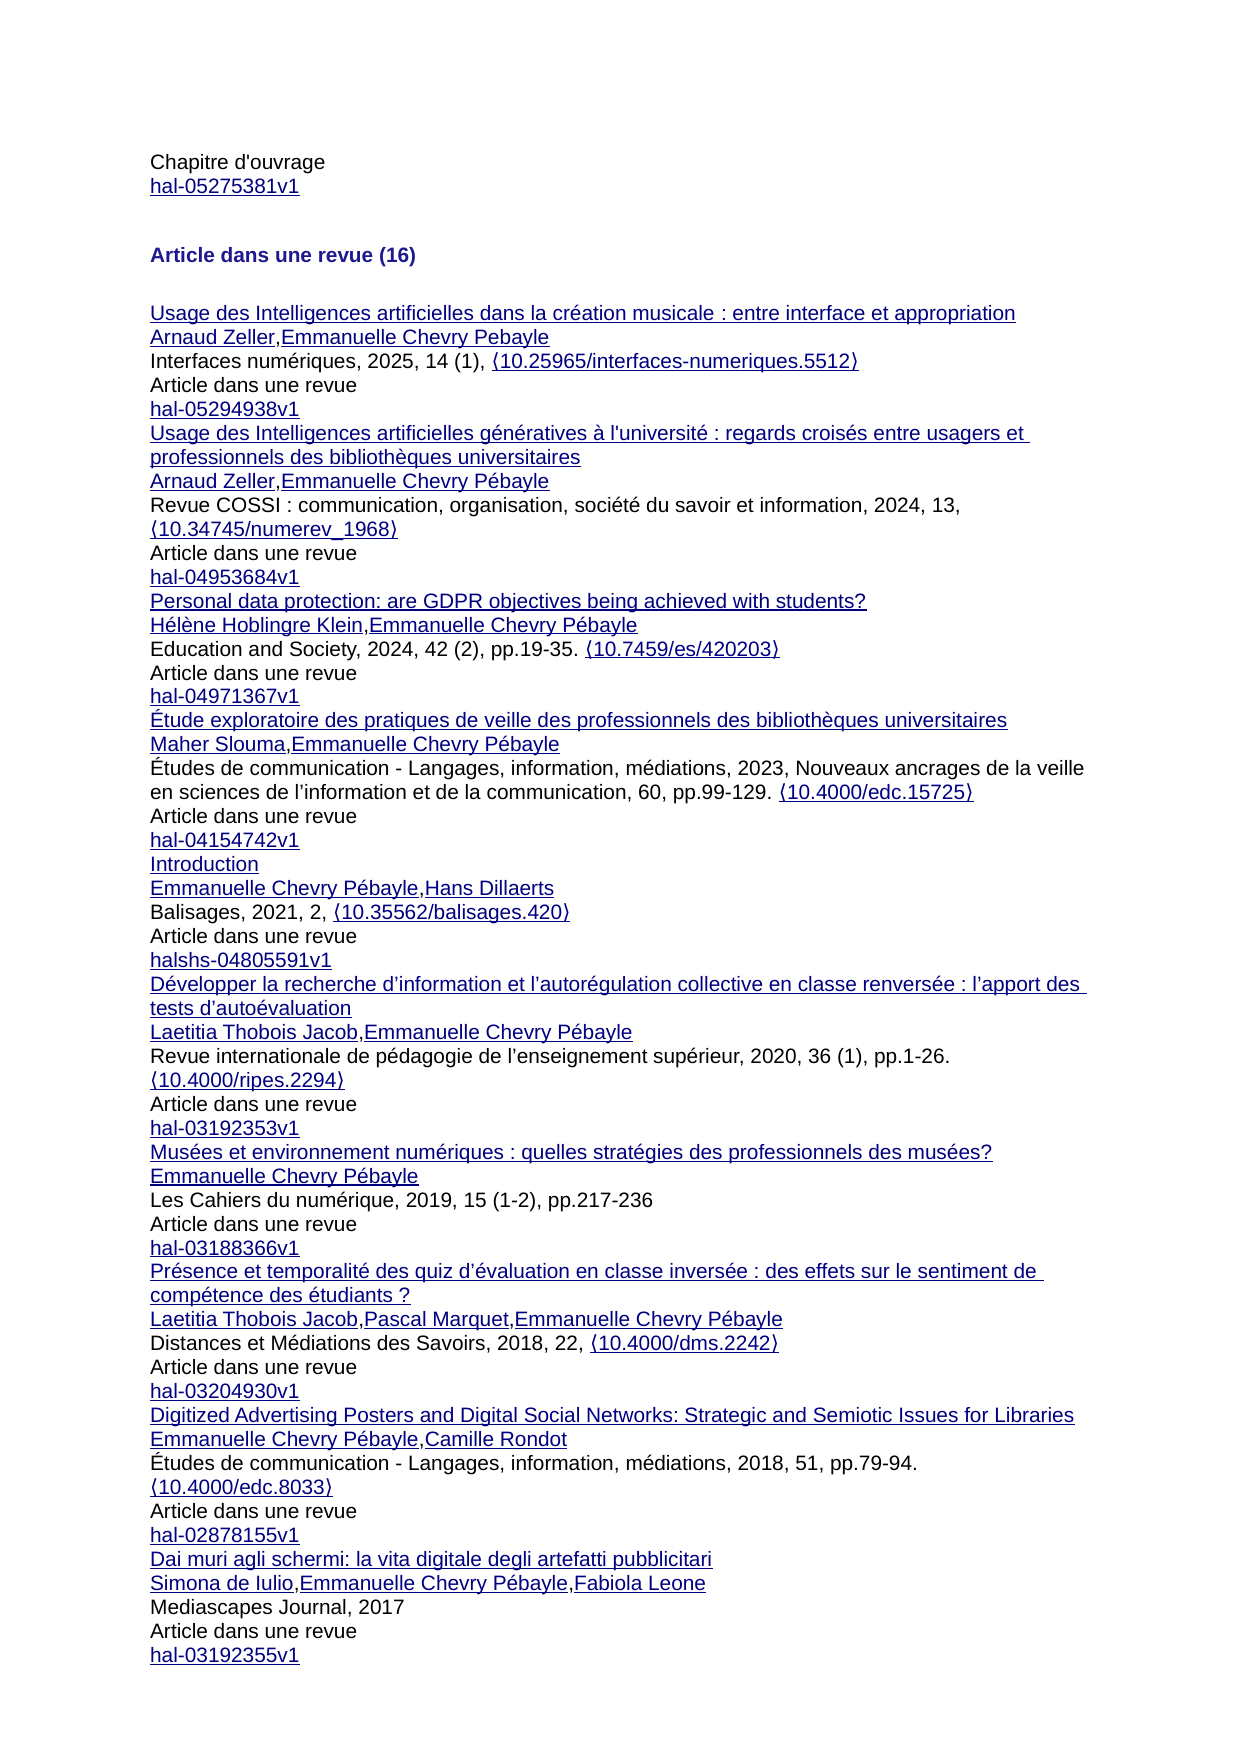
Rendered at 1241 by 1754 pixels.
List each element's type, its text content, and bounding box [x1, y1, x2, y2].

table_cell Usage des Intelligences artificielles génératives à l'université : regards croisés entre usagers et professionnels des bibliothèques universitaires Arnaud Zeller,Emmanuelle Chevry Pébayle Revue COSSI : communication, organisation, société du savoir et information, 2024, 13, ⟨10.34745/numerev_1968⟩ Article dans une revue hal-04953684v1 [150, 421, 1090, 588]
table_cell Introduction Emmanuelle Chevry Pébayle,Hans Dillaerts Balisages, 2021, 2, ⟨10.35562/balisages.420⟩ Article dans une revue halshs-04805591v1 [150, 852, 1090, 972]
table_cell Personal data protection: are GDPR objectives being achieved with students? Hélène Hoblingre Klein,Emmanuelle Chevry Pébayle Education and Society, 2024, 42 (2), pp.19-35. ⟨10.7459/es/420203⟩ Article dans une revue hal-04971367v1 [150, 589, 1090, 708]
table_cell Développer la recherche d’information et l’autorégulation collective en classe renversée : l’apport des tests d’autoévaluation Laetitia Thobois Jacob,Emmanuelle Chevry Pébayle Revue internationale de pédagogie de l’enseignement supérieur, 2020, 36 (1), pp.1-26. ⟨10.4000/ripes.2294⟩ Article dans une revue hal-03192353v1 [150, 972, 1090, 1139]
table_header Usage des Intelligences artificielles dans la création musicale : entre interface et appropriation Arnaud Zeller,Emmanuelle Chevry Pebayle Interfaces numériques, 2025, 14 (1), ⟨10.25965/interfaces-numeriques.5512⟩ Article dans une revue hal-05294938v1 [150, 301, 1090, 421]
table_cell Présence et temporalité des quiz d’évaluation en classe inversée : des effets sur le sentiment de compétence des étudiants ? Laetitia Thobois Jacob,Pascal Marquet,Emmanuelle Chevry Pébayle Distances et Médiations des Savoirs, 2018, 22, ⟨10.4000/dms.2242⟩ Article dans une revue hal-03204930v1 [150, 1259, 1090, 1403]
table_cell Digitized Advertising Posters and Digital Social Networks: Strategic and Semiotic Issues for Libraries Emmanuelle Chevry Pébayle,Camille Rondot Études de communication - Langages, information, médiations, 2018, 51, pp.79-94. ⟨10.4000/edc.8033⟩ Article dans une revue hal-02878155v1 [150, 1403, 1090, 1547]
table_cell Musées et environnement numériques : quelles stratégies des professionnels des musées? Emmanuelle Chevry Pébayle Les Cahiers du numérique, 2019, 15 (1-2), pp.217-236 Article dans une revue hal-03188366v1 [150, 1140, 1090, 1259]
table_cell Dai muri agli schermi: la vita digitale degli artefatti pubblicitari Simona de Iulio,Emmanuelle Chevry Pébayle,Fabiola Leone Mediascapes Journal, 2017 Article dans une revue hal-03192355v1 [150, 1547, 1090, 1667]
table_cell Chapitre d'ouvrage hal-05275381v1 [150, 150, 1090, 198]
subtitle Article dans une revue (16) [150, 243, 1090, 267]
table_cell Étude exploratoire des pratiques de veille des professionnels des bibliothèques universitaires Maher Slouma,Emmanuelle Chevry Pébayle Études de communication - Langages, information, médiations, 2023, Nouveaux ancrages de la veille en sciences de l’information et de la communication, 60, pp.99-129. ⟨10.4000/edc.15725⟩ Article dans une revue hal-04154742v1 [150, 708, 1090, 852]
